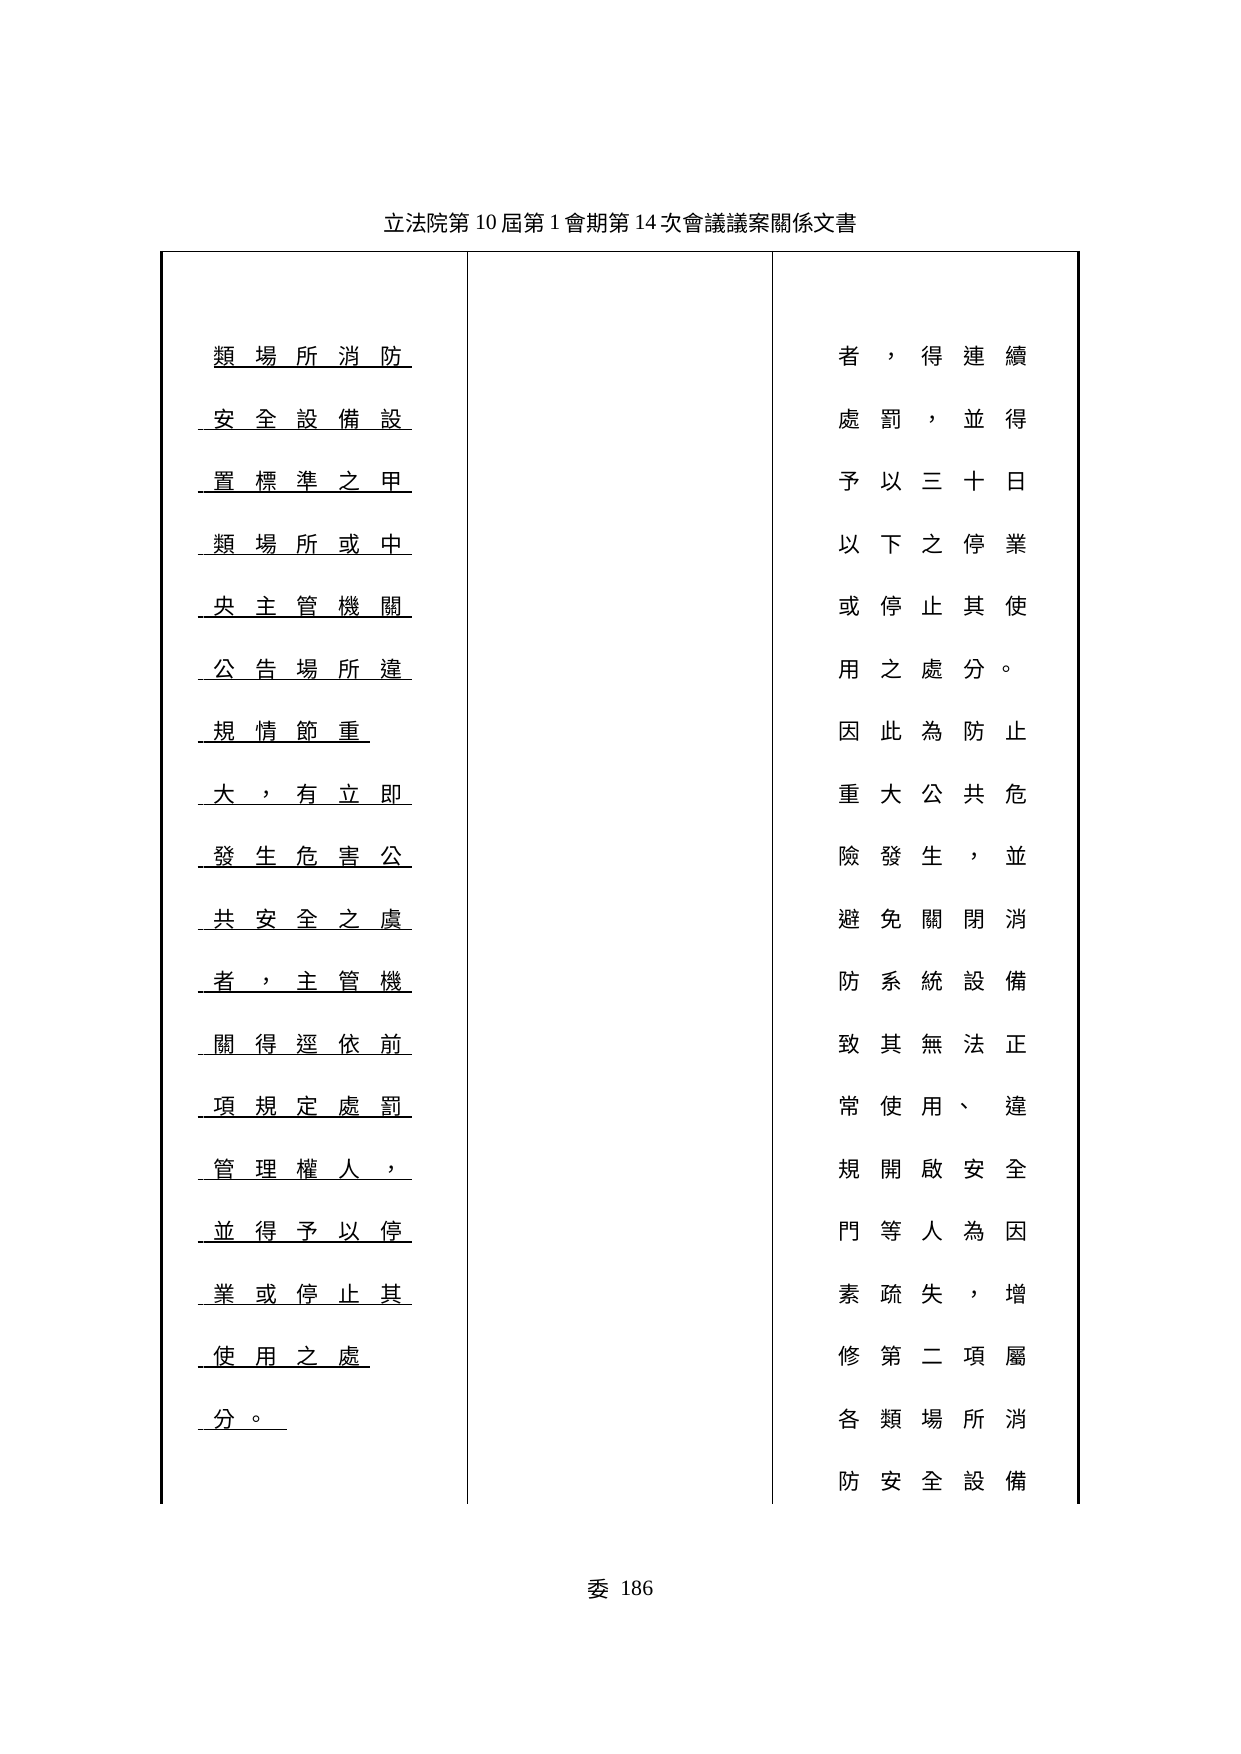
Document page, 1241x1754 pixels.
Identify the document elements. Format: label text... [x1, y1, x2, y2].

table_cell [468, 252, 772, 1504]
table_cell 者，得連續處罰，並得予以三十日以下之停業或停止其使用之處分。因此為防止重大公共危險發生，並避免關閉消防系統設備致其無法正常使用、違規開啟安全門等人為因素疏失，增修第二項屬各類場所消防安全設備 [773, 252, 1077, 1504]
table_cell 類場所消防安全設備設置標準之甲類場所或中央主管機關公告場所違規情節重大，有立即發生危害公共安全之虞者，主管機關得逕依前項規定處罰管理權人，並得予以停業或停止其使用之處分。 [163, 252, 467, 1504]
